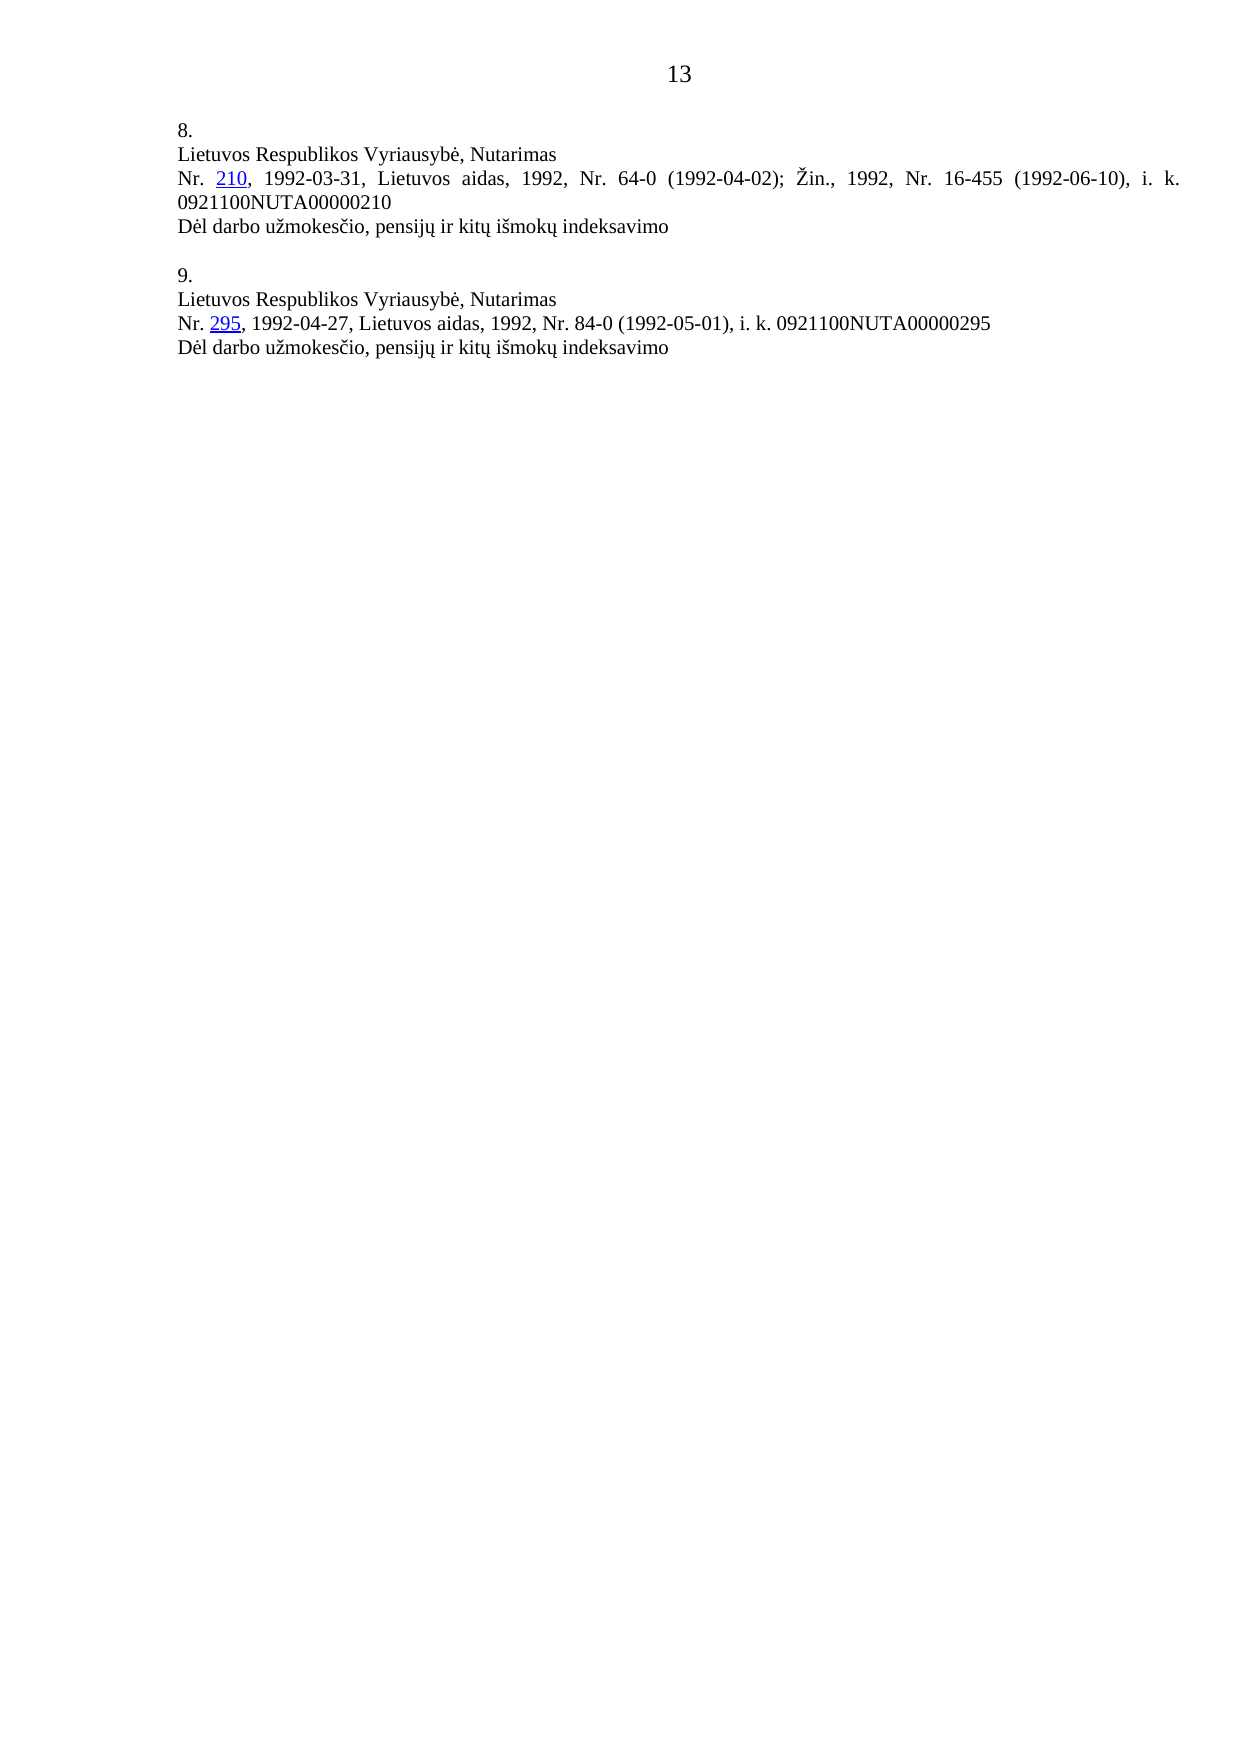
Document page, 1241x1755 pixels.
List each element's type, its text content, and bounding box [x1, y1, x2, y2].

text Lietuvos Respublikos Vyriausybė, Nutarimas [177, 142, 1181, 166]
text Dėl darbo užmokesčio, pensijų ir kitų išmokų indeksavimo [177, 214, 1181, 238]
text Lietuvos Respublikos Vyriausybė, Nutarimas [177, 287, 1181, 311]
text 9. [177, 262, 1181, 287]
text Nr. 295, 1992-04-27, Lietuvos aidas, 1992, Nr. 84-0 (1992-05-01), i. k. 0921100NUTA00000295 [177, 311, 1181, 335]
text Dėl darbo užmokesčio, pensijų ir kitų išmokų indeksavimo [177, 335, 1181, 359]
text 8. [177, 118, 1181, 142]
text Nr. 210, 1992-03-31, Lietuvos aidas, 1992, Nr. 64-0 (1992-04-02); Žin., 1992, Nr. 16-455 (1992-06-10), i. k. 0921100NUTA00000210 [177, 166, 1181, 214]
